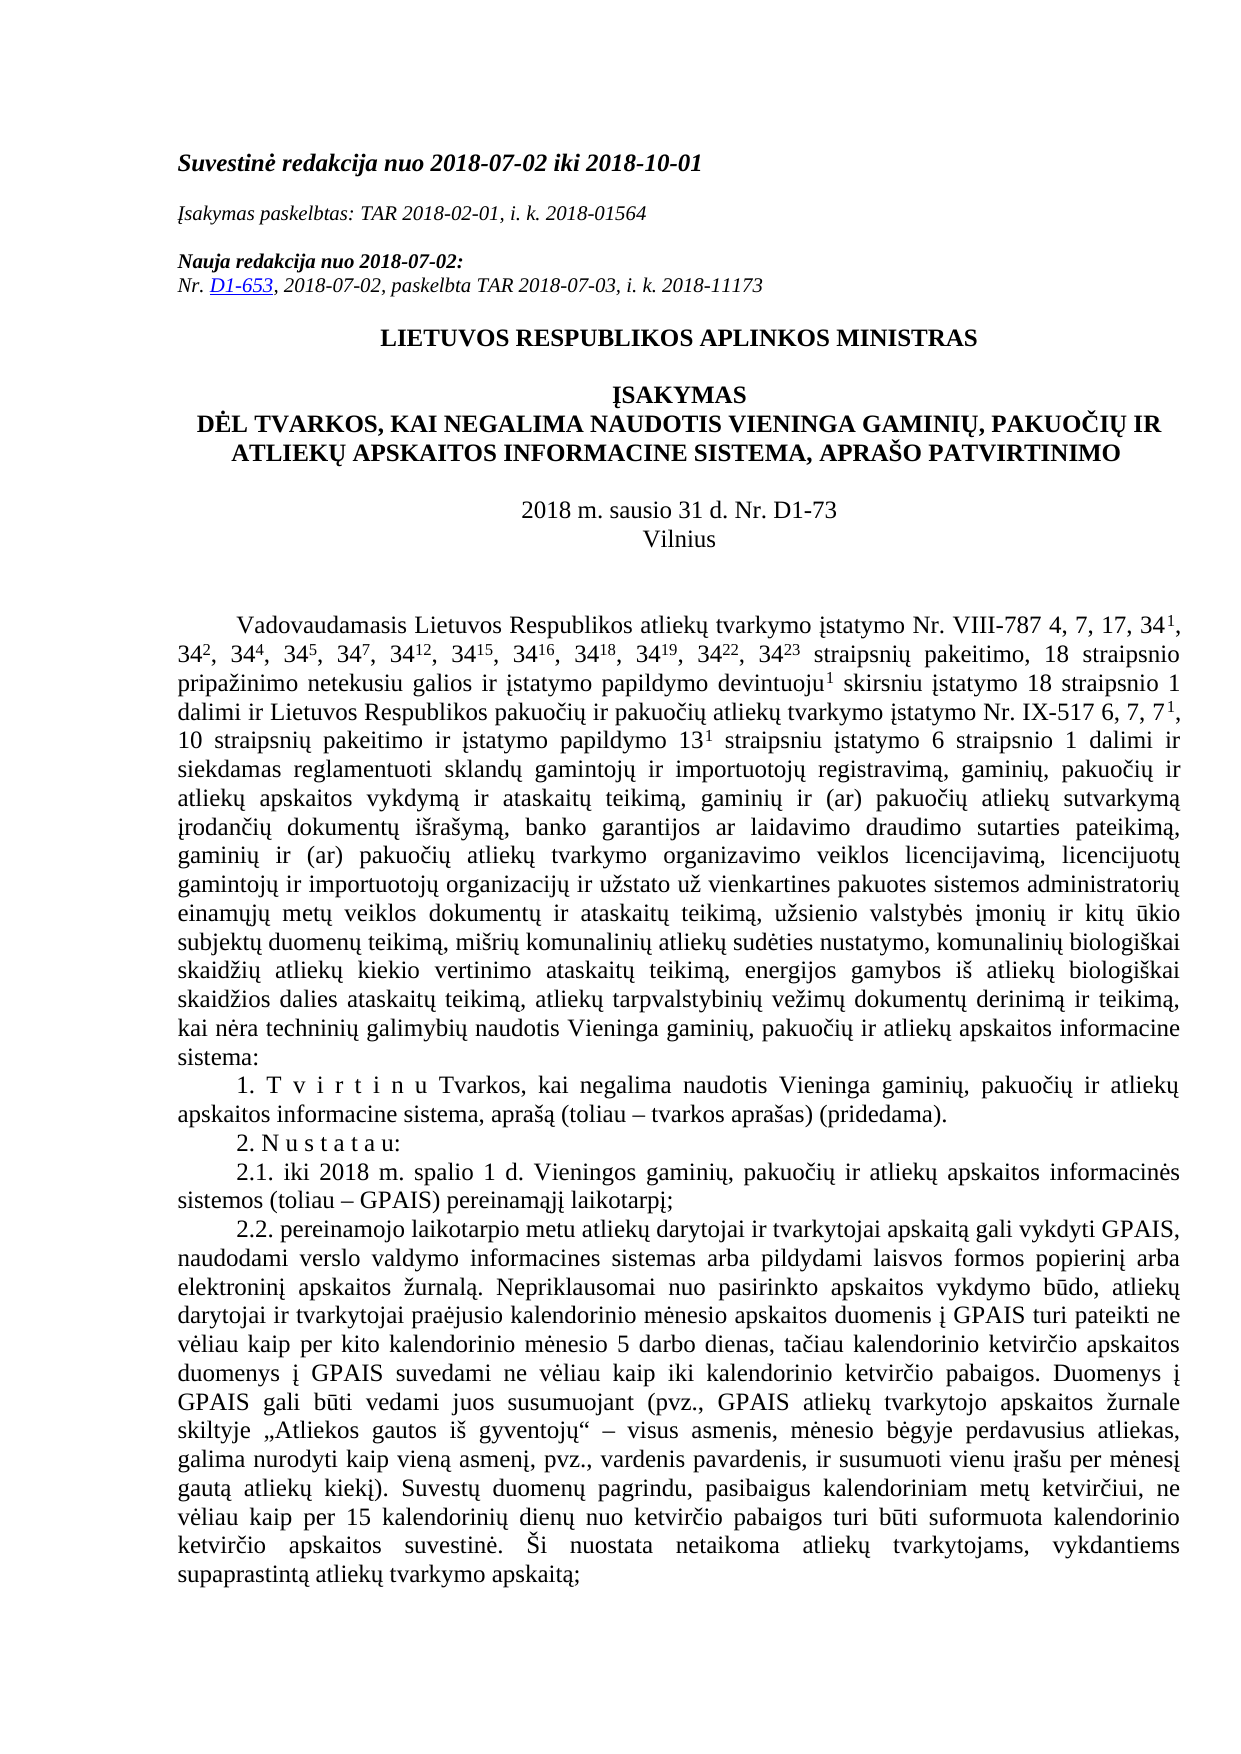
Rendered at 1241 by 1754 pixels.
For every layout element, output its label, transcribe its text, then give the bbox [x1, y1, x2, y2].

text Vadovaudamasis Lietuvos Respublikos atliekų tvarkymo įstatymo Nr. VIII-787 4, 7, 17, 341, 342, 344, 345, 347, 3412, 3415, 3416, 3418, 3419, 3422, 3423 straipsnių pakeitimo, 18 straipsnio pripažinimo netekusiu galios ir įstatymo papildymo devintuoju1 skirsniu įstatymo 18 straipsnio 1 dalimi ir Lietuvos Respublikos pakuočių ir pakuočių atliekų tvarkymo įstatymo Nr. IX-517 6, 7, 71, 10 straipsnių pakeitimo ir įstatymo papildymo 131 straipsniu įstatymo 6 straipsnio 1 dalimi ir siekdamas reglamentuoti sklandų gamintojų ir importuotojų registravimą, gaminių, pakuočių ir atliekų apskaitos vykdymą ir ataskaitų teikimą, gaminių ir (ar) pakuočių atliekų sutvarkymą įrodančių dokumentų išrašymą, banko garantijos ar laidavimo draudimo sutarties pateikimą, gaminių ir (ar) pakuočių atliekų tvarkymo organizavimo veiklos licencijavimą, licencijuotų gamintojų ir importuotojų organizacijų ir užstato už vienkartines pakuotes sistemos administratorių einamųjų metų veiklos dokumentų ir ataskaitų teikimą, užsienio valstybės įmonių ir kitų ūkio subjektų duomenų teikimą, mišrių komunalinių atliekų sudėties nustatymo, komunalinių biologiškai skaidžių atliekų kiekio vertinimo ataskaitų teikimą, energijos gamybos iš atliekų biologiškai skaidžios dalies ataskaitų teikimą, atliekų tarpvalstybinių vežimų dokumentų derinimą ir teikimą, kai nėra techninių galimybių naudotis Vieninga gaminių, pakuočių ir atliekų apskaitos informacine sistema: [177, 611, 1181, 1071]
text Nr. D1-653, 2018-07-02, paskelbta TAR 2018-07-03, i. k. 2018-11173 [177, 273, 1181, 297]
text Suvestinė redakcija nuo 2018-07-02 iki 2018-10-01 [177, 148, 1181, 176]
text 2018 m. sausio 31 d. Nr. D1-73 [177, 496, 1181, 524]
text 1. T v i r t i n u Tvarkos, kai negalima naudotis Vieninga gaminių, pakuočių ir atliekų apskaitos informacine sistema, aprašą (toliau – tvarkos aprašas) (pridedama). [177, 1071, 1181, 1128]
text DĖL TVARKOS, KAI NEGALIMA NAUDOTIS VIENINGA GAMINIŲ, PAKUOČIŲ IR ATLIEKŲ APSKAITOS INFORMACINE SISTEMA, APRAŠO PATVIRTINIMO [177, 409, 1181, 467]
text 2. N u s t a t a u: [177, 1128, 1181, 1157]
text ĮSAKYMAS [177, 381, 1181, 409]
text Vilnius [177, 524, 1181, 553]
text LIETUVOS RESPUBLIKOS APLINKOS MINISTRAS [177, 323, 1181, 352]
text 2.1. iki 2018 m. spalio 1 d. Vieningos gaminių, pakuočių ir atliekų apskaitos informacinės sistemos (toliau – GPAIS) pereinamąjį laikotarpį; [177, 1157, 1181, 1214]
text Nauja redakcija nuo 2018-07-02: [177, 249, 1181, 273]
text 2.2. pereinamojo laikotarpio metu atliekų darytojai ir tvarkytojai apskaitą gali vykdyti GPAIS, naudodami verslo valdymo informacines sistemas arba pildydami laisvos formos popierinį arba elektroninį apskaitos žurnalą. Nepriklausomai nuo pasirinkto apskaitos vykdymo būdo, atliekų darytojai ir tvarkytojai praėjusio kalendorinio mėnesio apskaitos duomenis į GPAIS turi pateikti ne vėliau kaip per kito kalendorinio mėnesio 5 darbo dienas, tačiau kalendorinio ketvirčio apskaitos duomenys į GPAIS suvedami ne vėliau kaip iki kalendorinio ketvirčio pabaigos. Duomenys į GPAIS gali būti vedami juos susumuojant (pvz., GPAIS atliekų tvarkytojo apskaitos žurnale skiltyje „Atliekos gautos iš gyventojų“ – visus asmenis, mėnesio bėgyje perdavusius atliekas, galima nurodyti kaip vieną asmenį, pvz., vardenis pavardenis, ir susumuoti vienu įrašu per mėnesį gautą atliekų kiekį). Suvestų duomenų pagrindu, pasibaigus kalendoriniam metų ketvirčiui, ne vėliau kaip per 15 kalendorinių dienų nuo ketvirčio pabaigos turi būti suformuota kalendorinio ketvirčio apskaitos suvestinė. Ši nuostata netaikoma atliekų tvarkytojams, vykdantiems supaprastintą atliekų tvarkymo apskaitą; [177, 1214, 1181, 1588]
text Įsakymas paskelbtas: TAR 2018-02-01, i. k. 2018-01564 [177, 201, 1181, 224]
